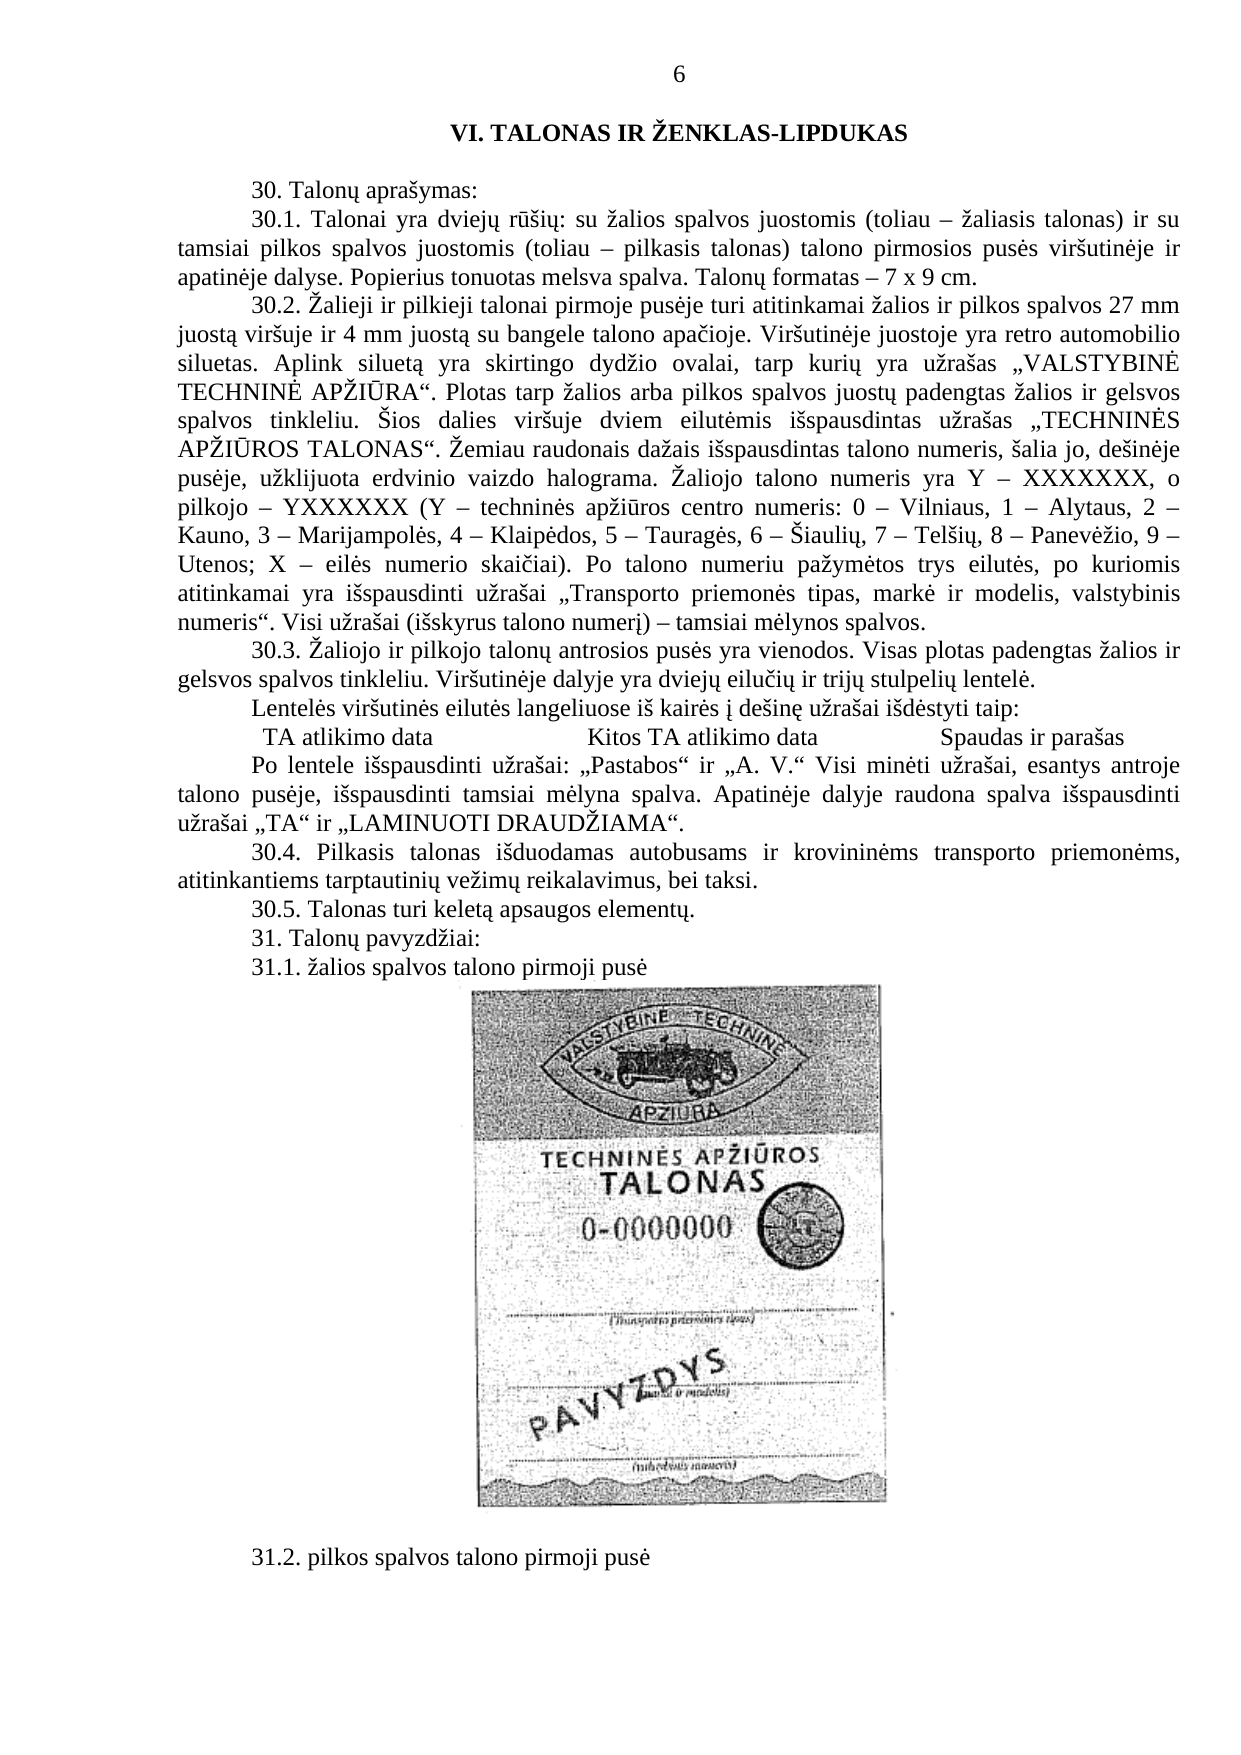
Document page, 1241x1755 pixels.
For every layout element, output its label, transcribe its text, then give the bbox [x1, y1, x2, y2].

text 30. Talonų aprašymas: [177, 176, 1181, 204]
table_header TA atlikimo data [177, 722, 522, 751]
text 30.1. Talonai yra dviejų rūšių: su žalios spalvos juostomis (toliau – žaliasis talonas) ir su tamsiai pilkos spalvos juostomis (toliau – pilkasis talonas) talono pirmosios pusės viršutinėje ir apatinėje dalyse. Popierius tonuotas melsva spalva. Talonų formatas – 7 x 9 cm. [177, 204, 1181, 291]
text 30.5. Talonas turi keletą apsaugos elementų. [177, 894, 1181, 923]
text 31. Talonų pavyzdžiai: [177, 923, 1181, 952]
text 31.1. žalios spalvos talono pirmoji pusė [177, 952, 1181, 981]
text 30.2. Žalieji ir pilkieji talonai pirmoje pusėje turi atitinkamai žalios ir pilkos spalvos 27 mm juostą viršuje ir 4 mm juostą su bangele talono apačioje. Viršutinėje juostoje yra retro automobilio siluetas. Aplink siluetą yra skirtingo dydžio ovalai, tarp kurių yra užrašas „VALSTYBINĖ TECHNINĖ APŽIŪRA“. Plotas tarp žalios arba pilkos spalvos juostų padengtas žalios ir gelsvos spalvos tinkleliu. Šios dalies viršuje dviem eilutėmis išspausdintas užrašas „TECHNINĖS APŽIŪROS TALONAS“. Žemiau raudonais dažais išspausdintas talono numeris, šalia jo, dešinėje pusėje, užklijuota erdvinio vaizdo halograma. Žaliojo talono numeris yra Y – XXXXXXX, o pilkojo – YXXXXXX (Y – techninės apžiūros centro numeris: 0 – Vilniaus, 1 – Alytaus, 2 – Kauno, 3 – Marijampolės, 4 – Klaipėdos, 5 – Tauragės, 6 – Šiaulių, 7 – Telšių, 8 – Panevėžio, 9 – Utenos; X – eilės numerio skaičiai). Po talono numeriu pažymėtos trys eilutės, po kuriomis atitinkamai yra išspausdinti užrašai „Transporto priemonės tipas, markė ir modelis, valstybinis numeris“. Visi užrašai (išskyrus talono numerį) – tamsiai mėlynos spalvos. [177, 291, 1181, 636]
text VI. TALONAS IR ŽENKLAS-LIPDUKAS [177, 118, 1181, 147]
text Po lentele išspausdinti užrašai: „Pastabos“ ir „A. V.“ Visi minėti užrašai, esantys antroje talono pusėje, išspausdinti tamsiai mėlyna spalva. Apatinėje dalyje raudona spalva išspausdinti užrašai „TA“ ir „LAMINUOTI DRAUDŽIAMA“. [177, 751, 1181, 837]
text Lentelės viršutinės eilutės langeliuose iš kairės į dešinę užrašai išdėstyti taip: [177, 693, 1181, 722]
text 31.2. pilkos spalvos talono pirmoji pusė [177, 1542, 1181, 1571]
table_header Kitos TA atlikimo data [522, 722, 883, 751]
table_header Spaudas ir parašas [883, 722, 1181, 751]
text 30.4. Pilkasis talonas išduodamas autobusams ir krovininėms transporto priemonėms, atitinkantiems tarptautinių vežimų reikalavimus, bei taksi. [177, 837, 1181, 894]
text 30.3. Žaliojo ir pilkojo talonų antrosios pusės yra vienodos. Visas plotas padengtas žalios ir gelsvos spalvos tinkleliu. Viršutinėje dalyje yra dviejų eilučių ir trijų stulpelių lentelė. [177, 636, 1181, 693]
